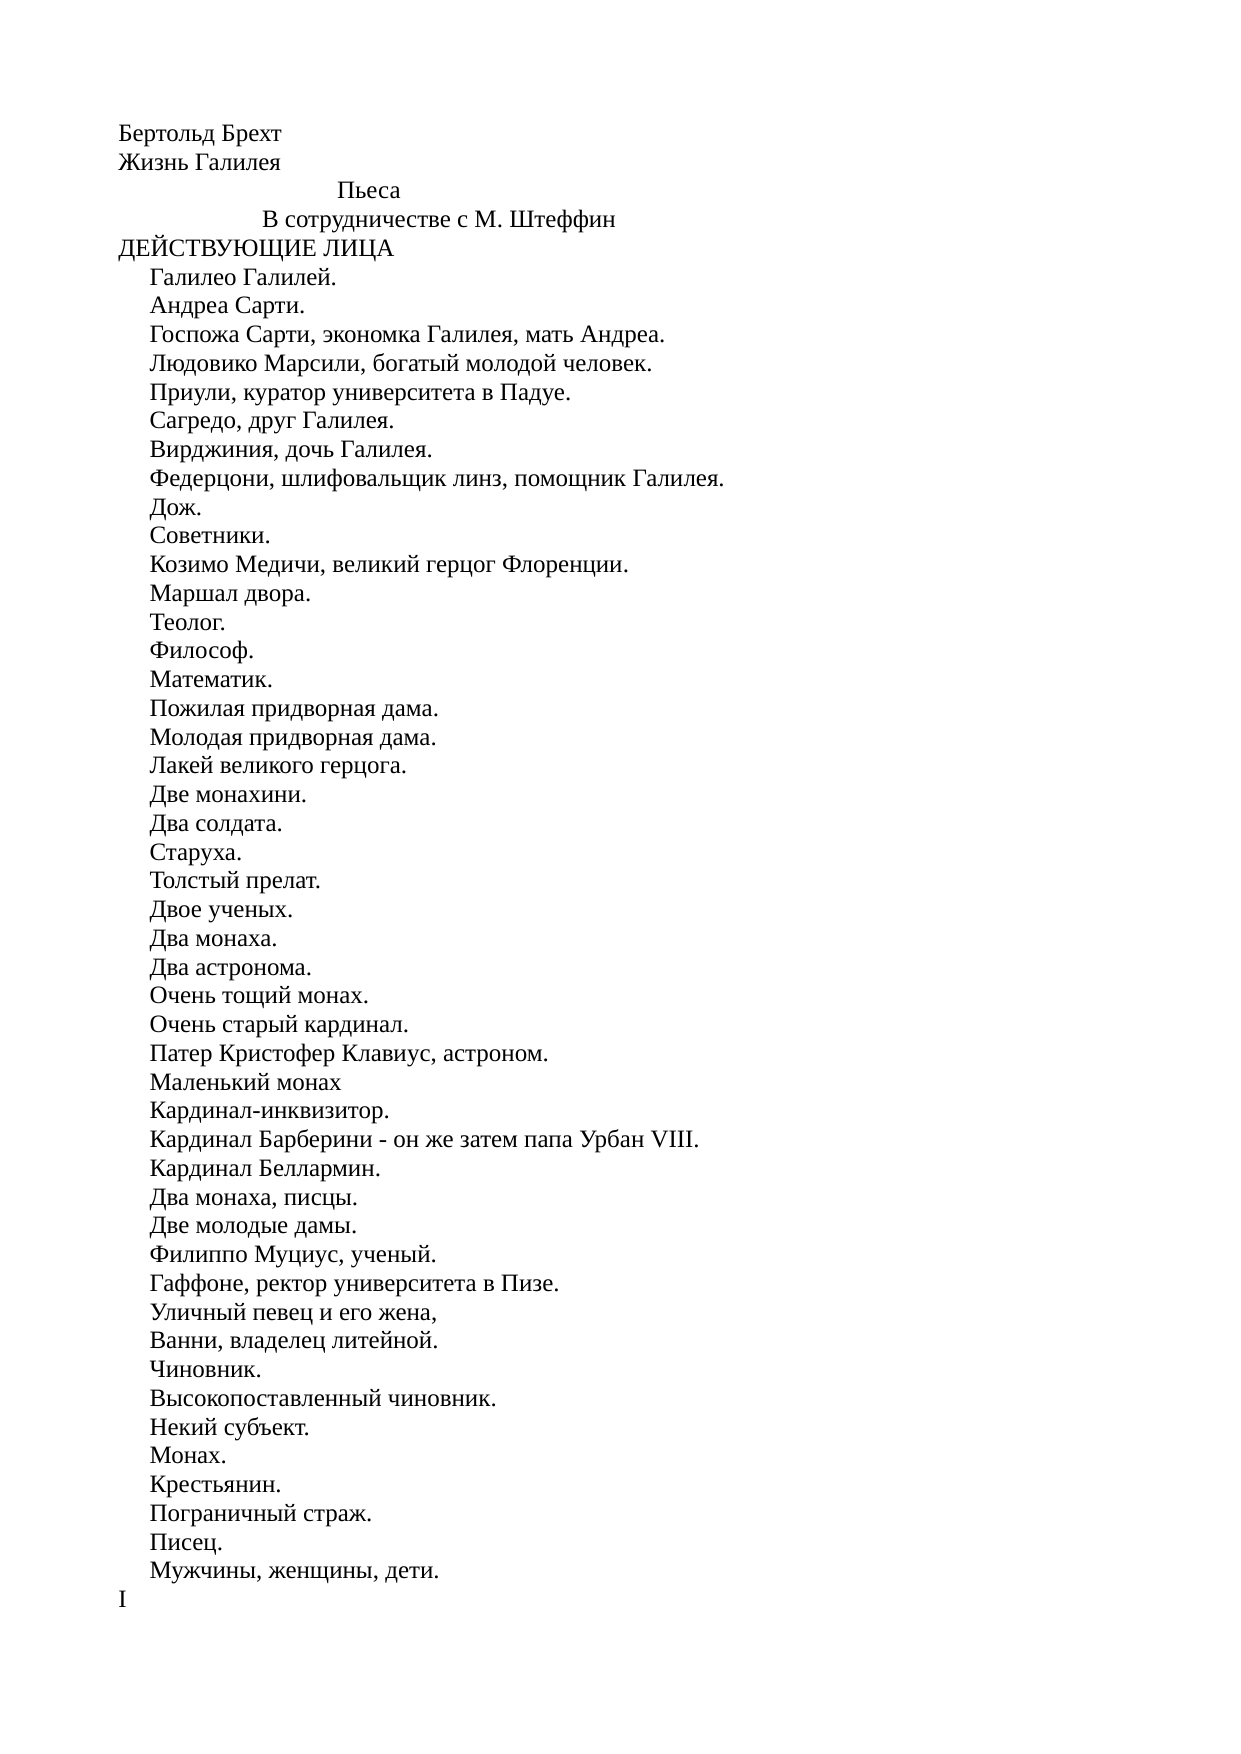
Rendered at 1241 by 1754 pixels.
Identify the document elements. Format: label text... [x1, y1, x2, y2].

text Некий субъект. [118, 1412, 1122, 1441]
text ДЕЙСТВУЮЩИЕ ЛИЦА [118, 233, 1122, 262]
text Старуха. [118, 837, 1122, 866]
text Советники. [118, 521, 1122, 549]
text Две молодые дамы. [118, 1211, 1122, 1239]
text Дож. [118, 492, 1122, 521]
text Кардинал-инквизитор. [118, 1096, 1122, 1124]
text Маленький монах [118, 1067, 1122, 1096]
text Бертольд Брехт [118, 118, 1122, 147]
text Два солдата. [118, 808, 1122, 837]
text Чиновник. [118, 1354, 1122, 1383]
text В сотрудничестве с М. Штеффин [118, 204, 1122, 233]
text Двое ученых. [118, 894, 1122, 923]
text Ванни, владелец литейной. [118, 1326, 1122, 1354]
text Галилео Галилей. [118, 262, 1122, 291]
text Философ. [118, 636, 1122, 664]
text Маршал двора. [118, 578, 1122, 607]
text Людовико Марсили, богатый молодой человек. [118, 348, 1122, 377]
text Кардинал Беллармин. [118, 1153, 1122, 1182]
text Два астронома. [118, 952, 1122, 981]
text Две монахини. [118, 779, 1122, 808]
text Госпожа Сарти, экономка Галилея, мать Андреа. [118, 319, 1122, 348]
text Сагредо, друг Галилея. [118, 406, 1122, 434]
text Математик. [118, 664, 1122, 693]
text Филиппо Муциус, ученый. [118, 1239, 1122, 1268]
text Крестьянин. [118, 1469, 1122, 1498]
text Лакей великого герцога. [118, 751, 1122, 779]
text Пьеса [118, 176, 1122, 204]
text Гаффоне, ректор университета в Пизе. [118, 1268, 1122, 1297]
text Пожилая придворная дама. [118, 693, 1122, 722]
text Очень старый кардинал. [118, 1009, 1122, 1038]
text Очень тощий монах. [118, 981, 1122, 1009]
text Два монаха. [118, 923, 1122, 952]
text Уличный певец и его жена, [118, 1297, 1122, 1326]
text Монах. [118, 1441, 1122, 1469]
text Молодая придворная дама. [118, 722, 1122, 751]
text Вирджиния, дочь Галилея. [118, 434, 1122, 463]
text Приули, куратор университета в Падуе. [118, 377, 1122, 406]
text I [118, 1584, 1122, 1613]
text Жизнь Галилея [118, 147, 1122, 176]
text Федерцони, шлифовальщик линз, помощник Галилея. [118, 463, 1122, 492]
text Два монаха, писцы. [118, 1182, 1122, 1211]
text Теолог. [118, 607, 1122, 636]
text Высокопоставленный чиновник. [118, 1383, 1122, 1412]
text Патер Кристофер Клавиус, астроном. [118, 1038, 1122, 1067]
text Мужчины, женщины, дети. [118, 1556, 1122, 1584]
text Пограничный страж. [118, 1498, 1122, 1527]
text Андреа Сарти. [118, 291, 1122, 319]
text Писец. [118, 1527, 1122, 1556]
text Толстый прелат. [118, 866, 1122, 894]
text Кардинал Барберини - он же затем папа Урбан VIII. [118, 1124, 1122, 1153]
text Козимо Медичи, великий герцог Флоренции. [118, 549, 1122, 578]
